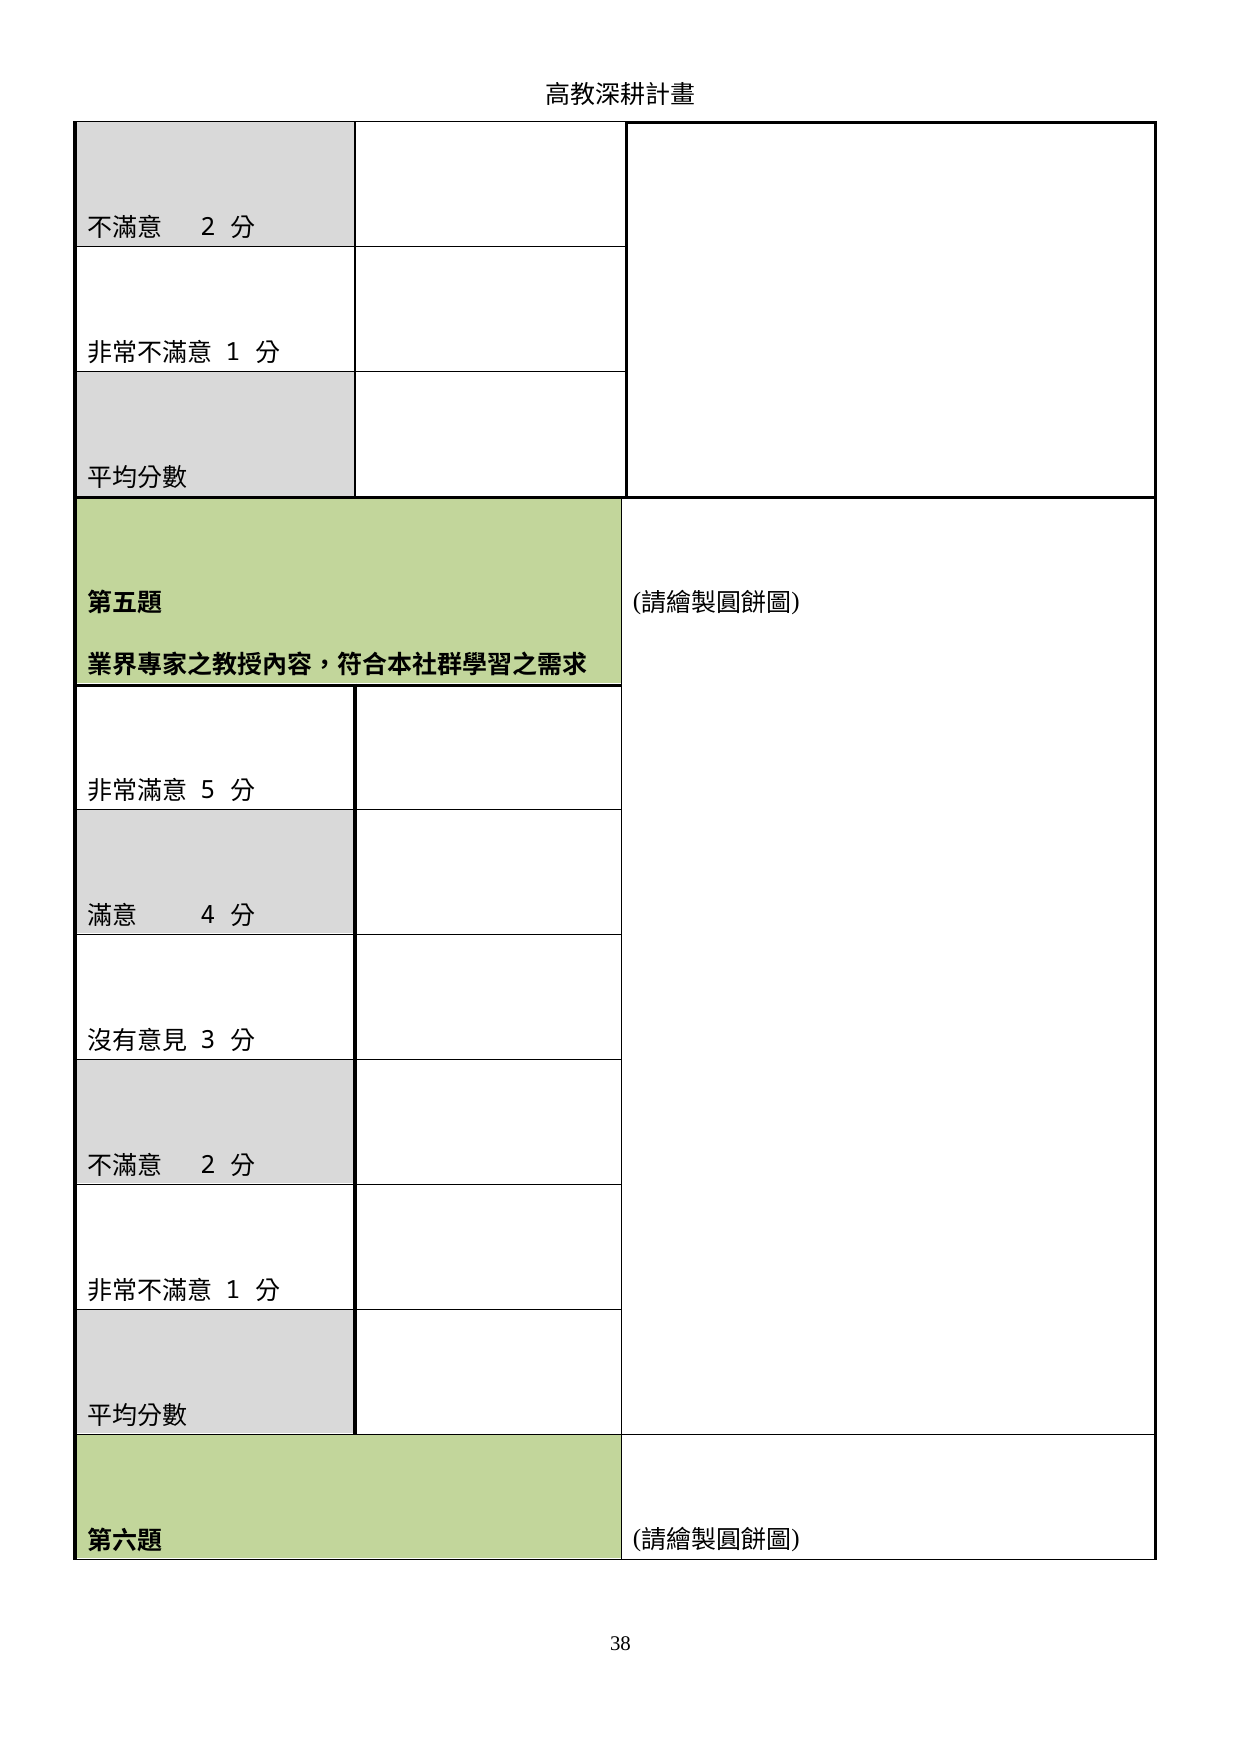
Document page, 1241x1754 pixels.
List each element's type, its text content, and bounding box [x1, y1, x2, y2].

table_cell [357, 1185, 621, 1308]
table_cell [357, 687, 621, 808]
table_cell [356, 122, 625, 246]
table_cell 滿意 4 分 [77, 810, 353, 933]
table_cell 第五題 業界專家之教授內容，符合本社群學習之需求 [77, 499, 621, 683]
table_cell 平均分數 [77, 1310, 353, 1433]
table_cell (請繪製圓餅圖) [622, 1435, 1154, 1558]
table_cell 沒有意見 3 分 [77, 935, 353, 1058]
table_cell 平均分數 [77, 372, 354, 496]
table_cell 不滿意 2 分 [77, 1060, 353, 1183]
table_cell 非常不滿意 1 分 [77, 247, 354, 371]
table_cell 非常不滿意 1 分 [77, 1185, 353, 1308]
table_cell 不滿意 2 分 [77, 122, 354, 246]
table_cell [357, 1060, 621, 1183]
table_cell [356, 247, 625, 371]
table_cell [357, 935, 621, 1058]
table_cell [357, 1310, 621, 1433]
table_cell [356, 372, 625, 496]
table_cell [628, 124, 1154, 496]
table_cell [357, 810, 621, 933]
table_cell 非常滿意 5 分 [77, 687, 353, 808]
table_cell (請繪製圓餅圖) [622, 499, 1154, 1433]
table_cell 第六題 [77, 1435, 621, 1558]
